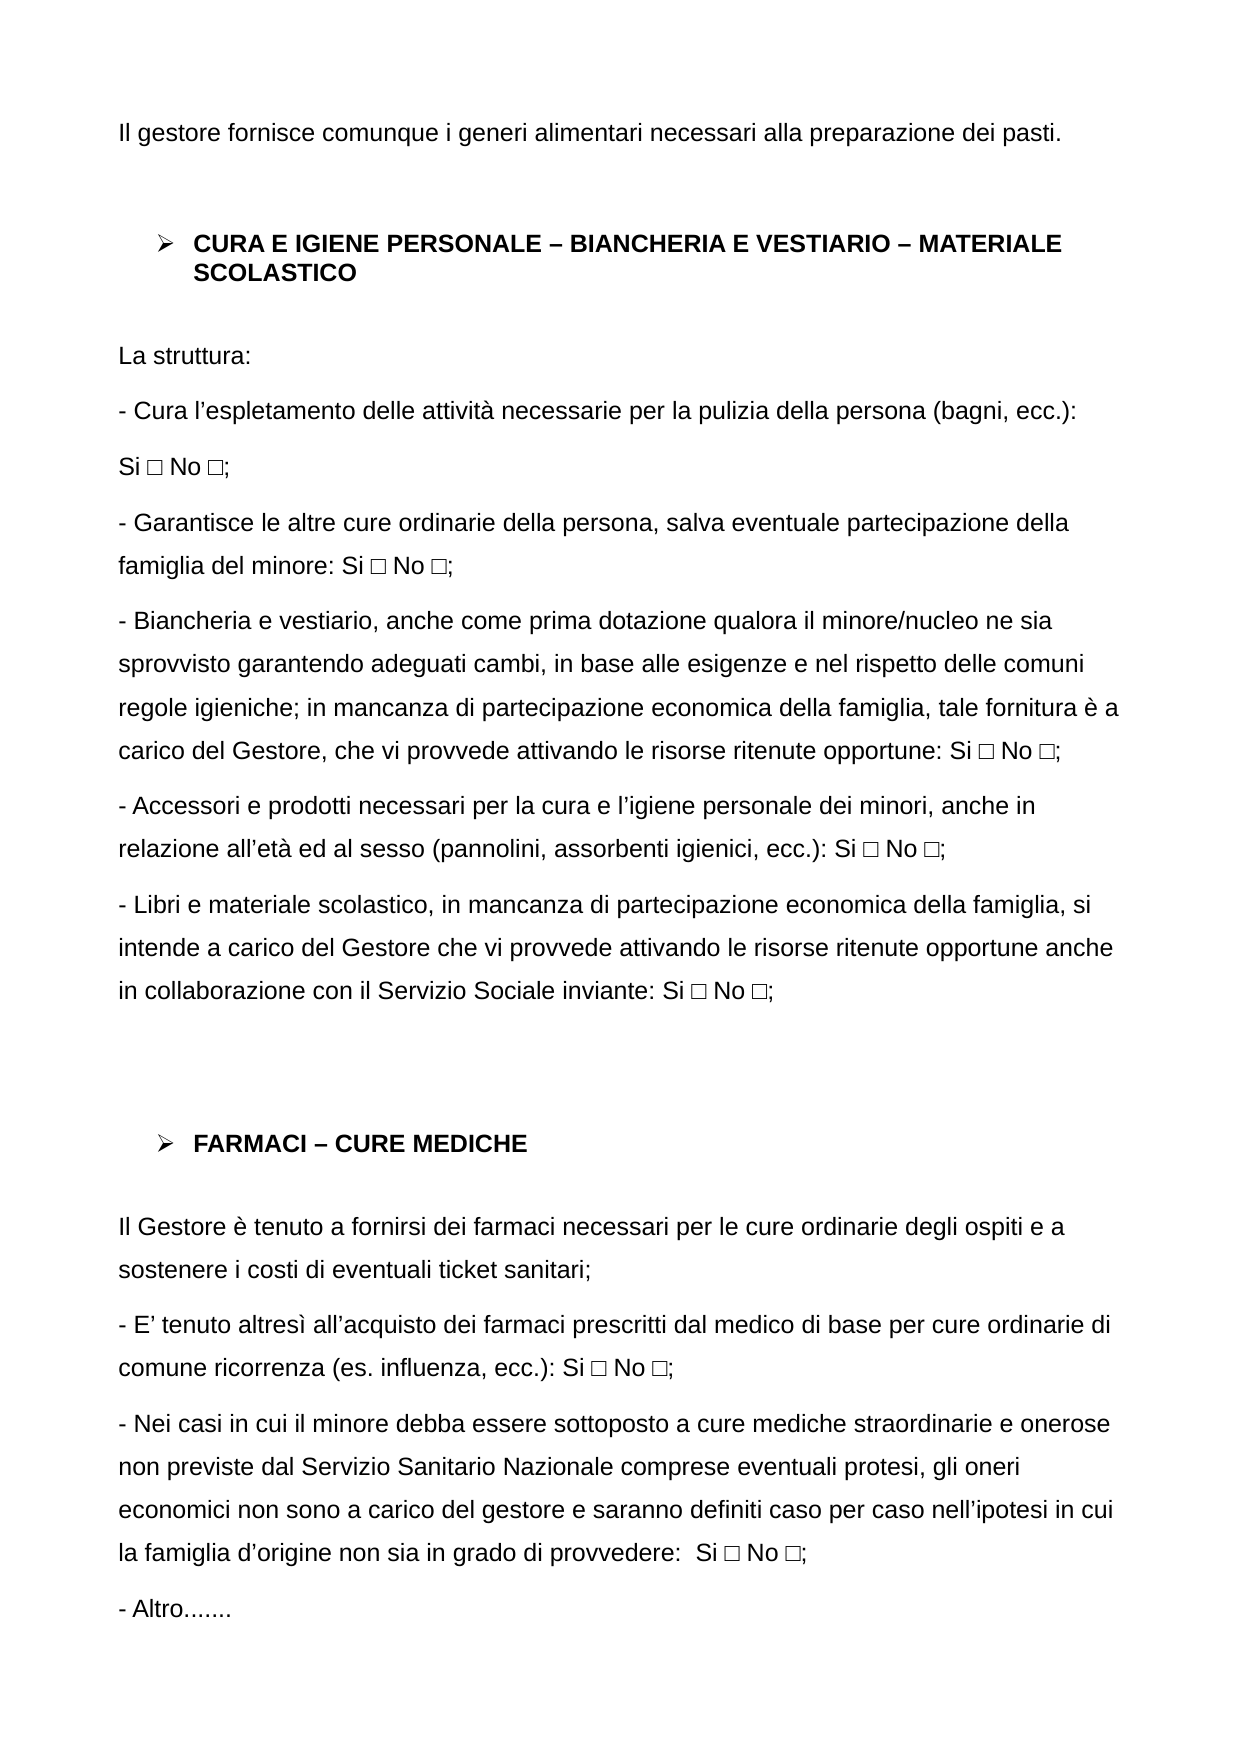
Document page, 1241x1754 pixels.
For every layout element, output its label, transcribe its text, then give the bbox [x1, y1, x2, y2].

text Si □ No □; [118, 452, 1122, 481]
text - E’ tenuto altresì all’acquisto dei farmaci prescritti dal medico di base per cure ordinarie di comune ricorrenza (es. influenza, ecc.): Si □ No □; [118, 1310, 1122, 1382]
text - Altro....... [118, 1594, 1122, 1623]
text Il gestore fornisce comunque i generi alimentari necessari alla preparazione dei pasti. [118, 118, 1122, 147]
text - Biancheria e vestiario, anche come prima dotazione qualora il minore/nucleo ne sia sprovvisto garantendo adeguati cambi, in base alle esigenze e nel rispetto delle comuni regole igieniche; in mancanza di partecipazione economica della famiglia, tale fornitura è a carico del Gestore, che vi provvede attivando le risorse ritenute opportune: Si □ No □; [118, 606, 1122, 764]
text Il Gestore è tenuto a fornirsi dei farmaci necessari per le cure ordinarie degli ospiti e a sostenere i costi di eventuali ticket sanitari; [118, 1211, 1122, 1283]
list CURA E IGIENE PERSONALE – BIANCHERIA E VESTIARIO – MATERIALE SCOLASTICO [156, 229, 1122, 287]
list FARMACI – CURE MEDICHE [156, 1129, 1122, 1158]
text - Nei casi in cui il minore debba essere sottoposto a cure mediche straordinarie e onerose non previste dal Servizio Sanitario Nazionale comprese eventuali protesi, gli oneri economici non sono a carico del gestore e saranno definiti caso per caso nell’ipotesi in cui la famiglia d’origine non sia in grado di provvedere: Si □ No □; [118, 1409, 1122, 1567]
text La struttura: [118, 341, 1122, 369]
text - Cura l’espletamento delle attività necessarie per la pulizia della persona (bagni, ecc.): [118, 396, 1122, 425]
text - Garantisce le altre cure ordinarie della persona, salva eventuale partecipazione della famiglia del minore: Si □ No □; [118, 508, 1122, 579]
text - Accessori e prodotti necessari per la cura e l’igiene personale dei minori, anche in relazione all’età ed al sesso (pannolini, assorbenti igienici, ecc.): Si □ No □; [118, 791, 1122, 863]
text - Libri e materiale scolastico, in mancanza di partecipazione economica della famiglia, si intende a carico del Gestore che vi provvede attivando le risorse ritenute opportune anche in collaborazione con il Servizio Sociale inviante: Si □ No □; [118, 890, 1122, 1005]
